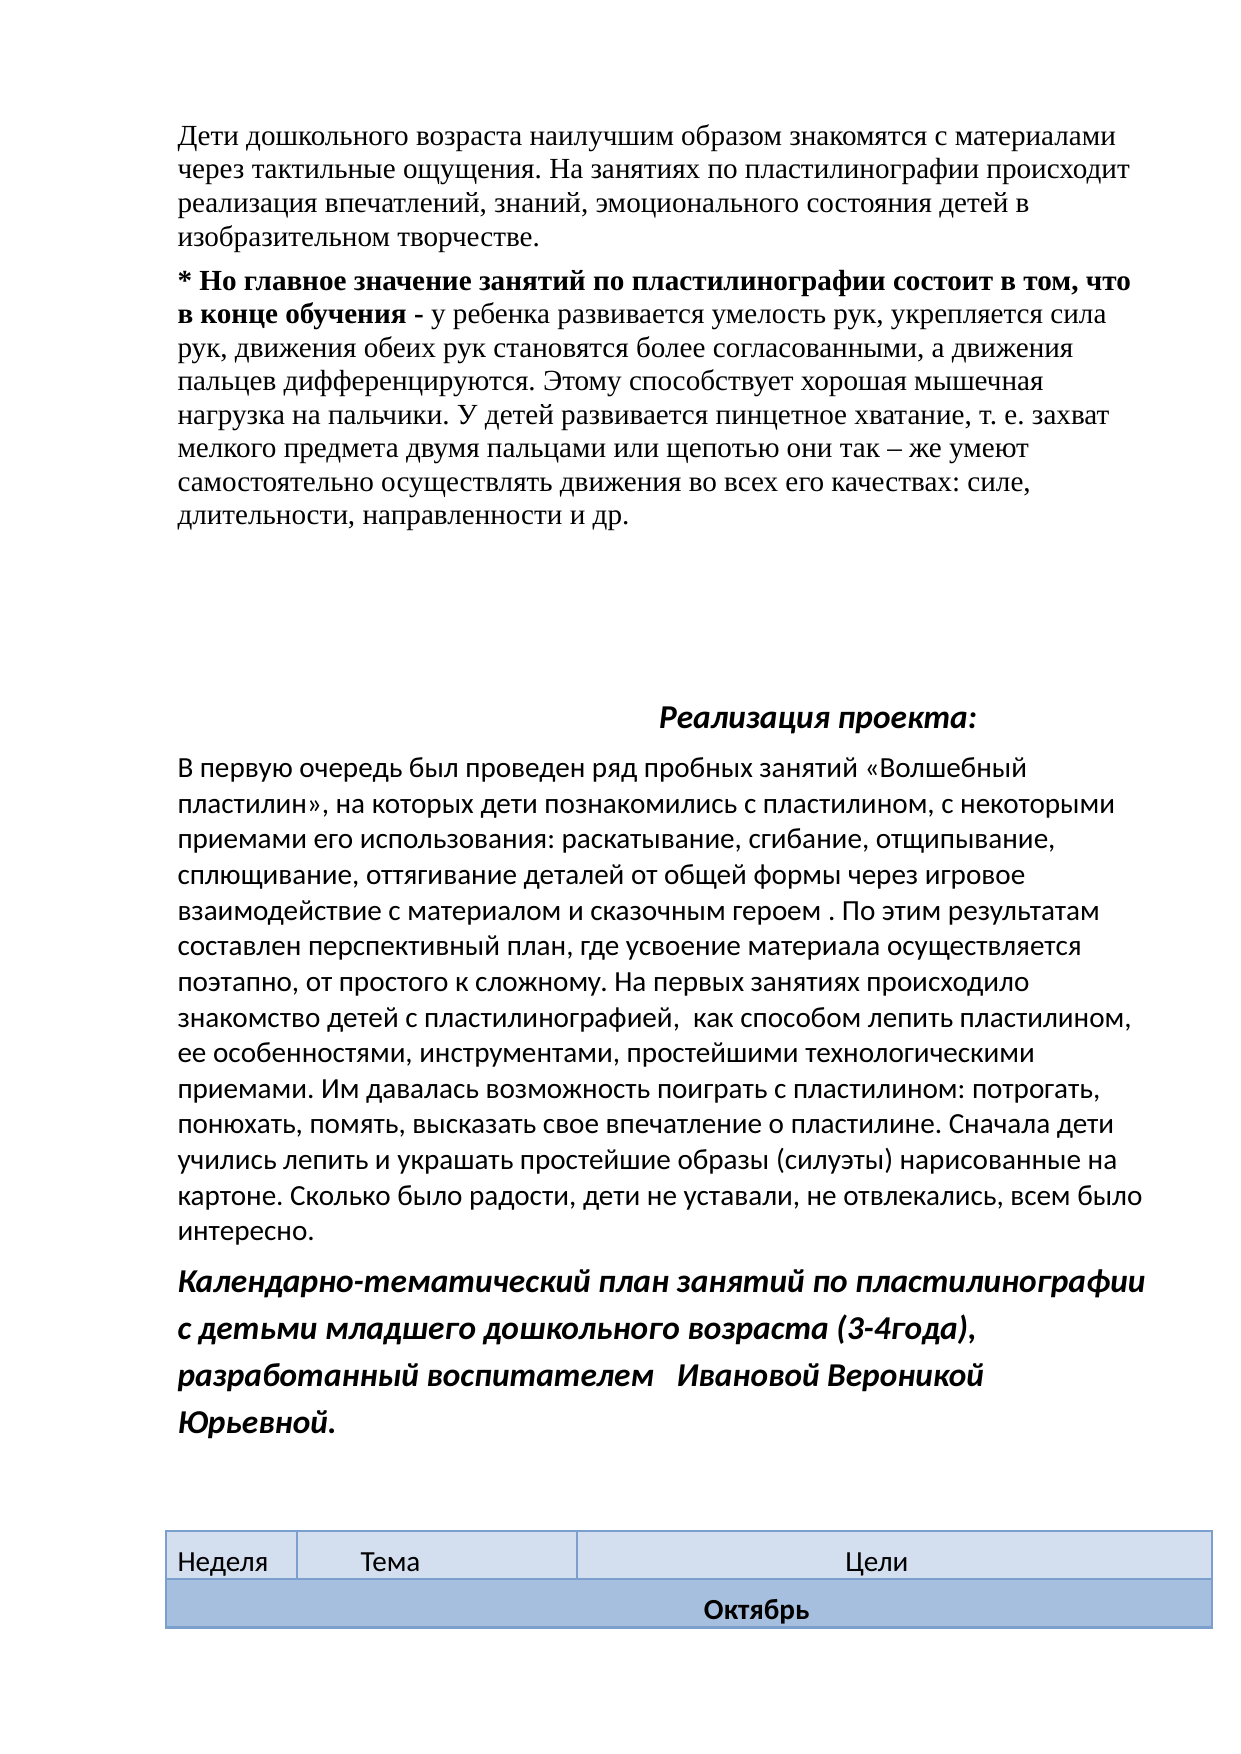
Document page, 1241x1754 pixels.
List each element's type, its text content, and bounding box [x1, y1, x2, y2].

text Дети дошкольного возраста наилучшим образом знакомятся с материалами через тактильные ощущения. На занятиях по пластилинографии происходит реализация впечатлений, знаний, эмоционального состояния детей в изобразительном творчестве. [177, 118, 1152, 252]
table_cell Октябрь [167, 1580, 1211, 1626]
text В первую очередь был проведен ряд пробных занятий «Волшебный пластилин», на которых дети познакомились с пластилином, с некоторыми приемами его использования: раскатывание, сгибание, отщипывание, сплющивание, оттягивание деталей от общей формы через игровое взаимодействие с материалом и сказочным героем . По этим результатам составлен перспективный план, где усвоение материала осуществляется поэтапно, от простого к сложному. На первых занятиях происходило знакомство детей с пластилинографией, как способом лепить пластилином, ее особенностями, инструментами, простейшими технологическими приемами. Им давалась возможность поиграть с пластилином: потрогать, понюхать, помять, высказать свое впечатление о пластилине. Сначала дети учились лепить и украшать простейшие образы (силуэты) нарисованные на картоне. Сколько было радости, дети не уставали, не отвлекались, всем было интересно. [177, 749, 1152, 1248]
table_header Неделя [167, 1532, 296, 1578]
table_header Тема [298, 1532, 576, 1578]
table_header Цели [578, 1532, 1211, 1578]
text Реализация проекта: [177, 696, 1152, 737]
text Календарно-тематический план занятий по пластилинографии с детьми младшего дошкольного возраста (3-4года), разработанный воспитателем Ивановой Вероникой Юрьевной. [177, 1261, 1152, 1442]
text * Но главное значение занятий по пластилинографии состоит в том, что в конце обучения - у ребенка развивается умелость рук, укрепляется сила рук, движения обеих рук становятся более согласованными, а движения пальцев дифференцируются. Этому способствует хорошая мышечная нагрузка на пальчики. У детей развивается пинцетное хватание, т. е. захват мелкого предмета двумя пальцами или щепотью они так – же умеют самостоятельно осуществлять движения во всех его качествах: силе, длительности, направленности и др. [177, 263, 1152, 531]
